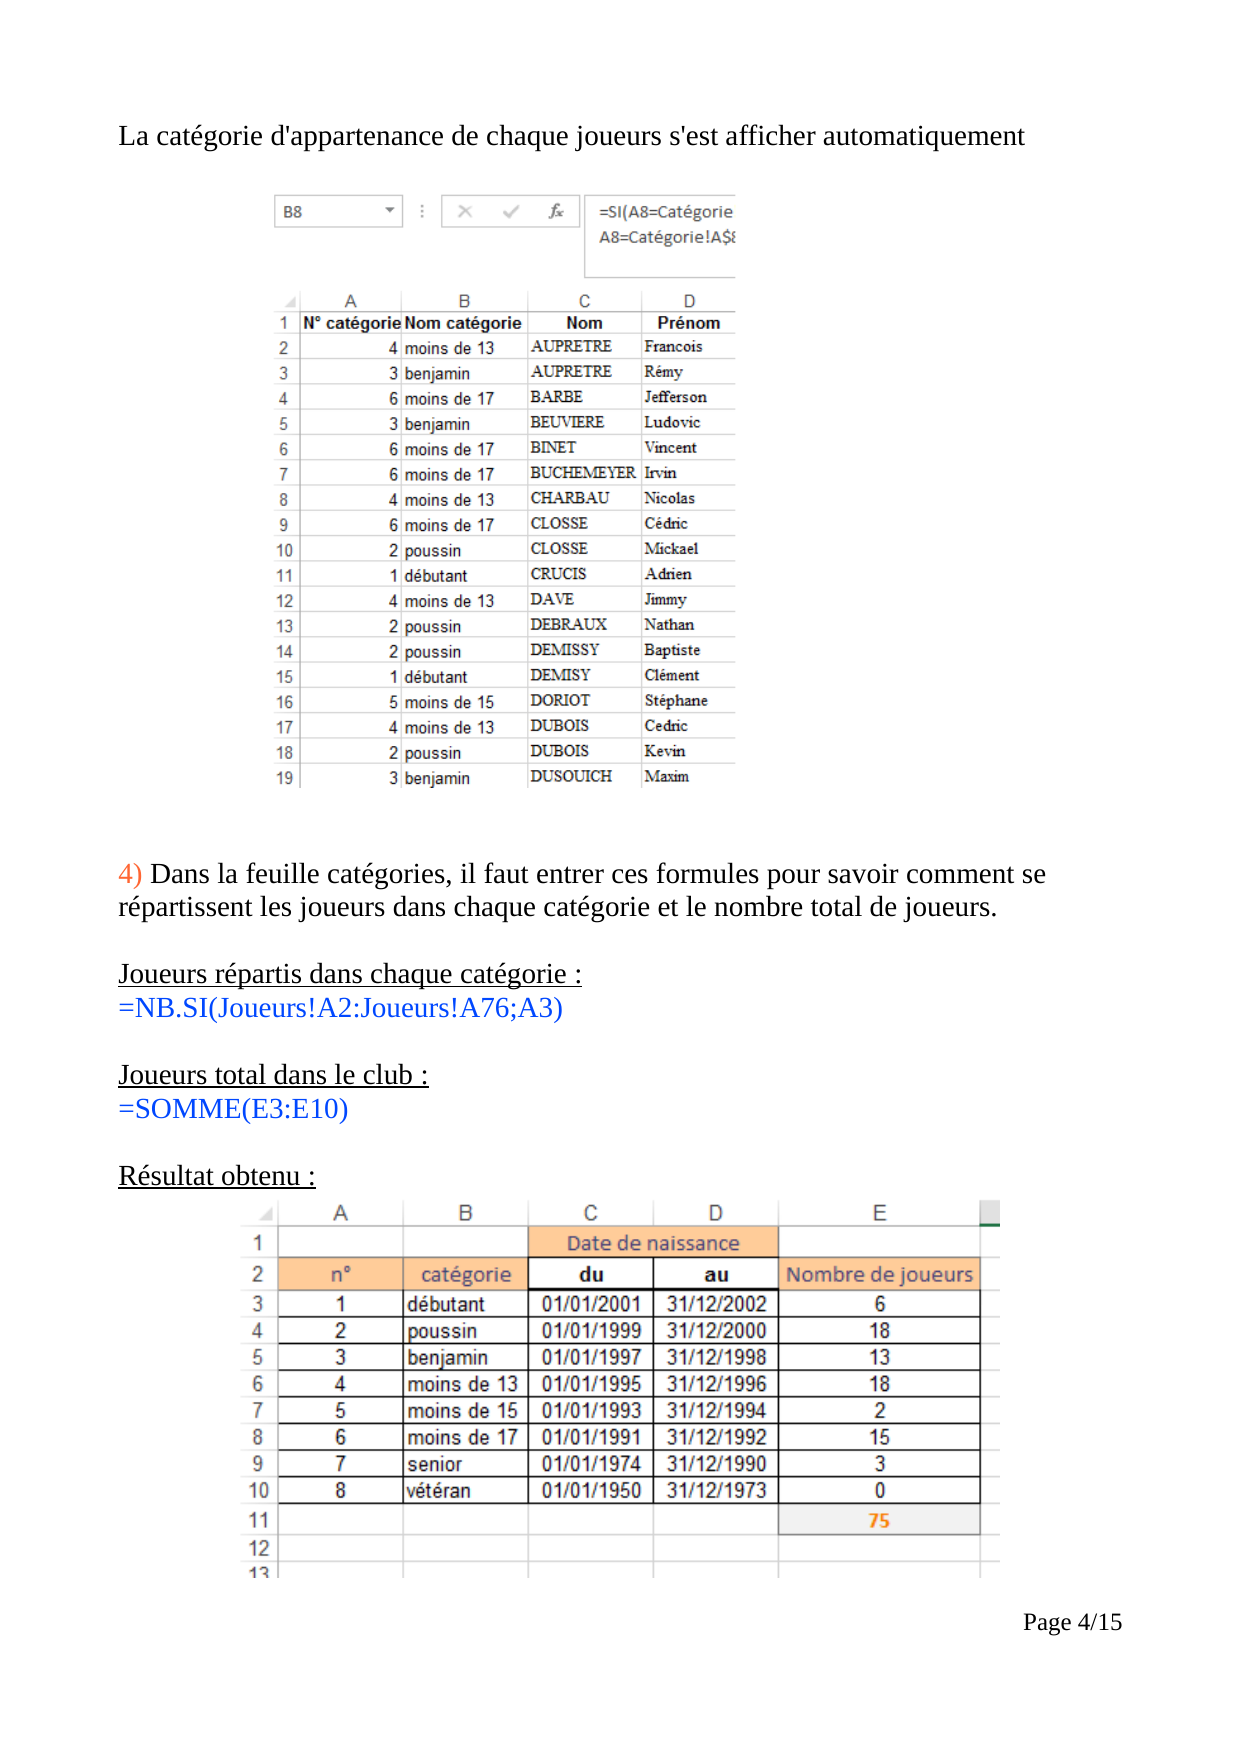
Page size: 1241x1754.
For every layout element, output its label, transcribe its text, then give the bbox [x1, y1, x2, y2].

picture [240, 1191, 1000, 1578]
text =SOMME(E3:E10) [118, 1091, 1122, 1124]
text 4) Dans la feuille catégories, il faut entrer ces formules pour savoir comment se répartissent les joueurs dans chaque catégorie et le nombre total de joueurs. [118, 856, 1122, 923]
text Joueurs total dans le club : [118, 1057, 1122, 1091]
picture [273, 186, 736, 788]
text Joueurs répartis dans chaque catégorie : [118, 957, 1122, 990]
text Résultat obtenu : [118, 1158, 1122, 1191]
text La catégorie d'appartenance de chaque joueurs s'est afficher automatiquement [118, 118, 1122, 152]
text =NB.SI(Joueurs!A2:Joueurs!A76;A3) [118, 990, 1122, 1024]
